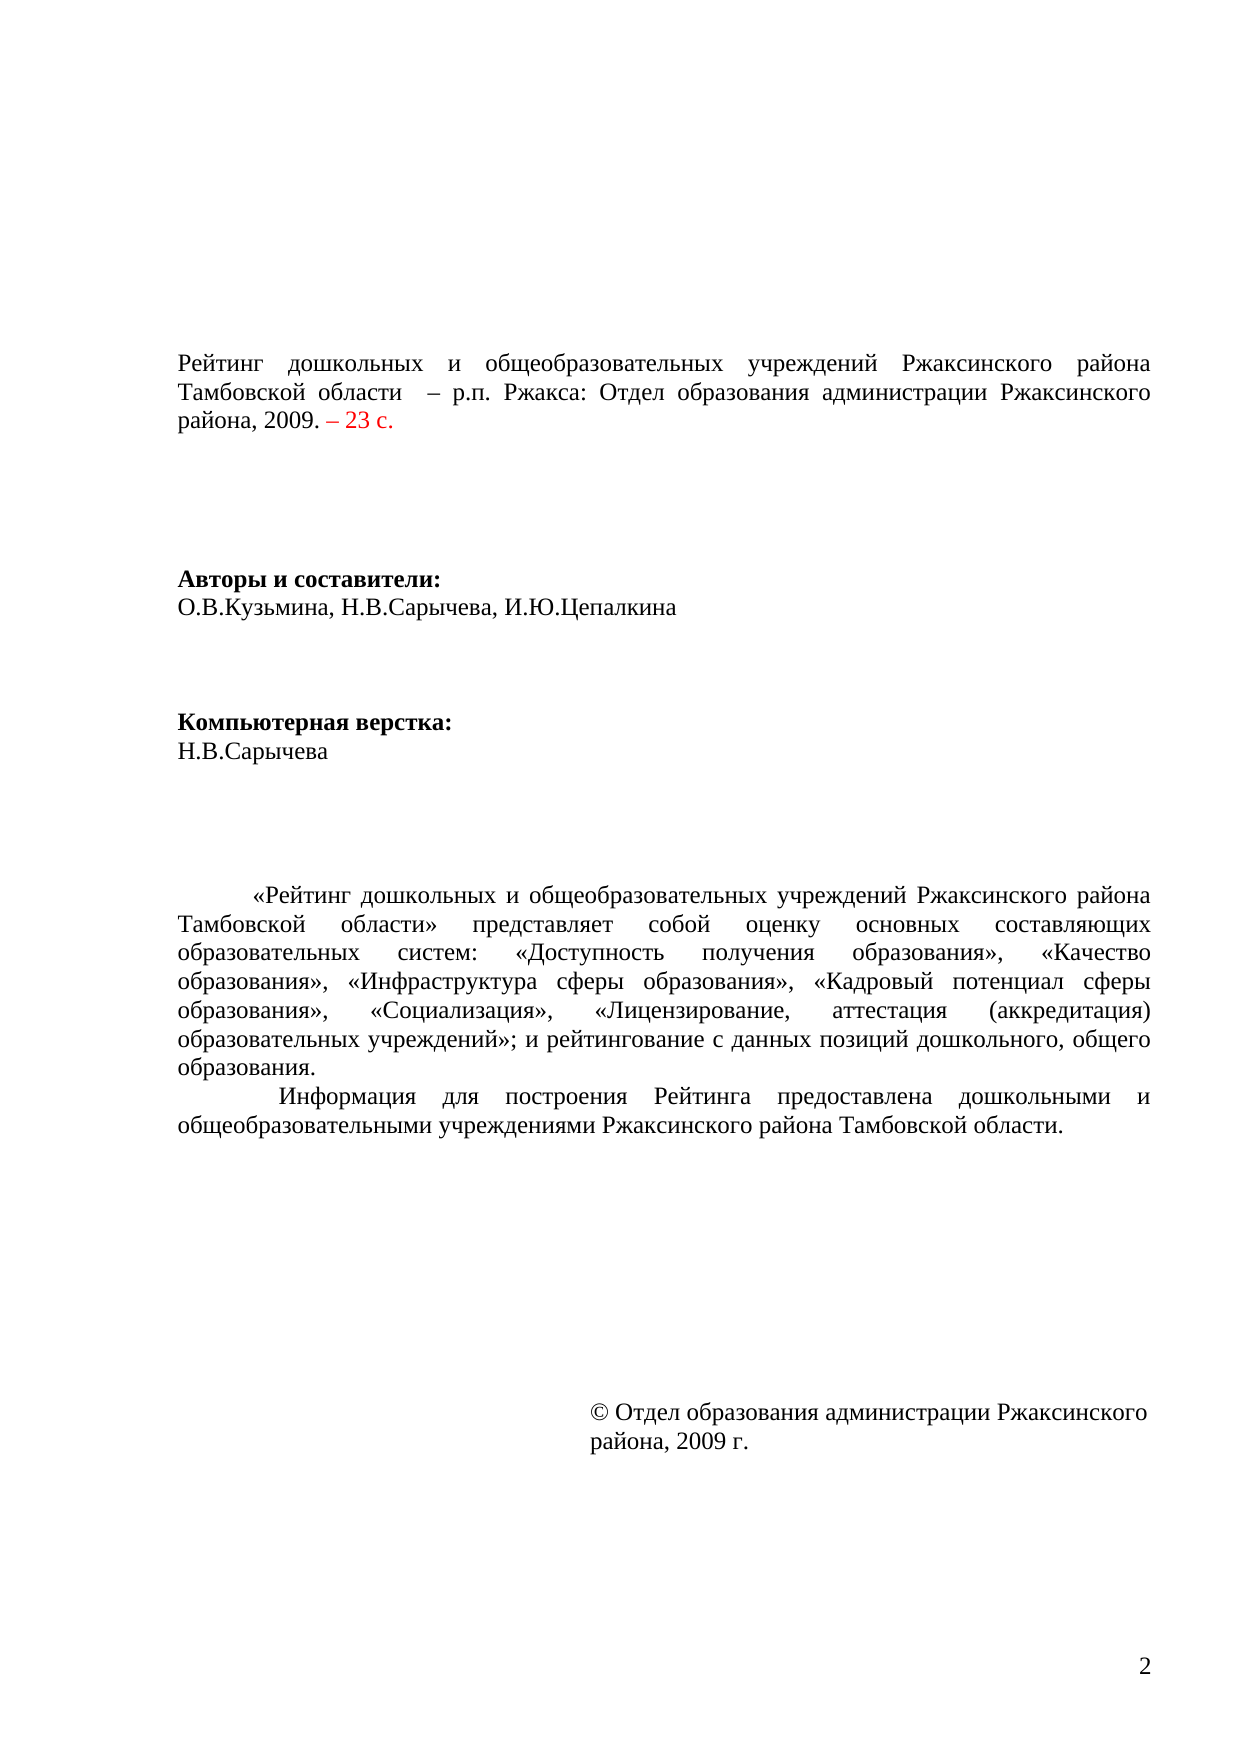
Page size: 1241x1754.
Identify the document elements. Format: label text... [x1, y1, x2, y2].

text © Отдел образования администрации Ржаксинского района, 2009 г. [590, 1397, 1152, 1455]
text Рейтинг дошкольных и общеобразовательных учреждений Ржаксинского района Тамбовской области – р.п. Ржакса: Отдел образования администрации Ржаксинского района, 2009. – 23 с. [177, 348, 1152, 434]
text О.В.Кузьмина, Н.В.Сарычева, И.Ю.Цепалкина [177, 592, 1152, 621]
text Н.В.Сарычева [177, 736, 1152, 765]
text Информация для построения Рейтинга предоставлена дошкольными и общеобразовательными учреждениями Ржаксинского района Тамбовской области. [177, 1081, 1152, 1139]
text «Рейтинг дошкольных и общеобразовательных учреждений Ржаксинского района Тамбовской области» представляет собой оценку основных составляющих образовательных систем: «Доступность получения образования», «Качество образования», «Инфраструктура сферы образования», «Кадровый потенциал сферы образования», «Социализация», «Лицензирование, аттестация (аккредитация) образовательных учреждений»; и рейтингование с данных позиций дошкольного, общего образования. [177, 880, 1152, 1081]
text Авторы и составители: [177, 564, 1152, 592]
text Компьютерная верстка: [177, 707, 1152, 736]
